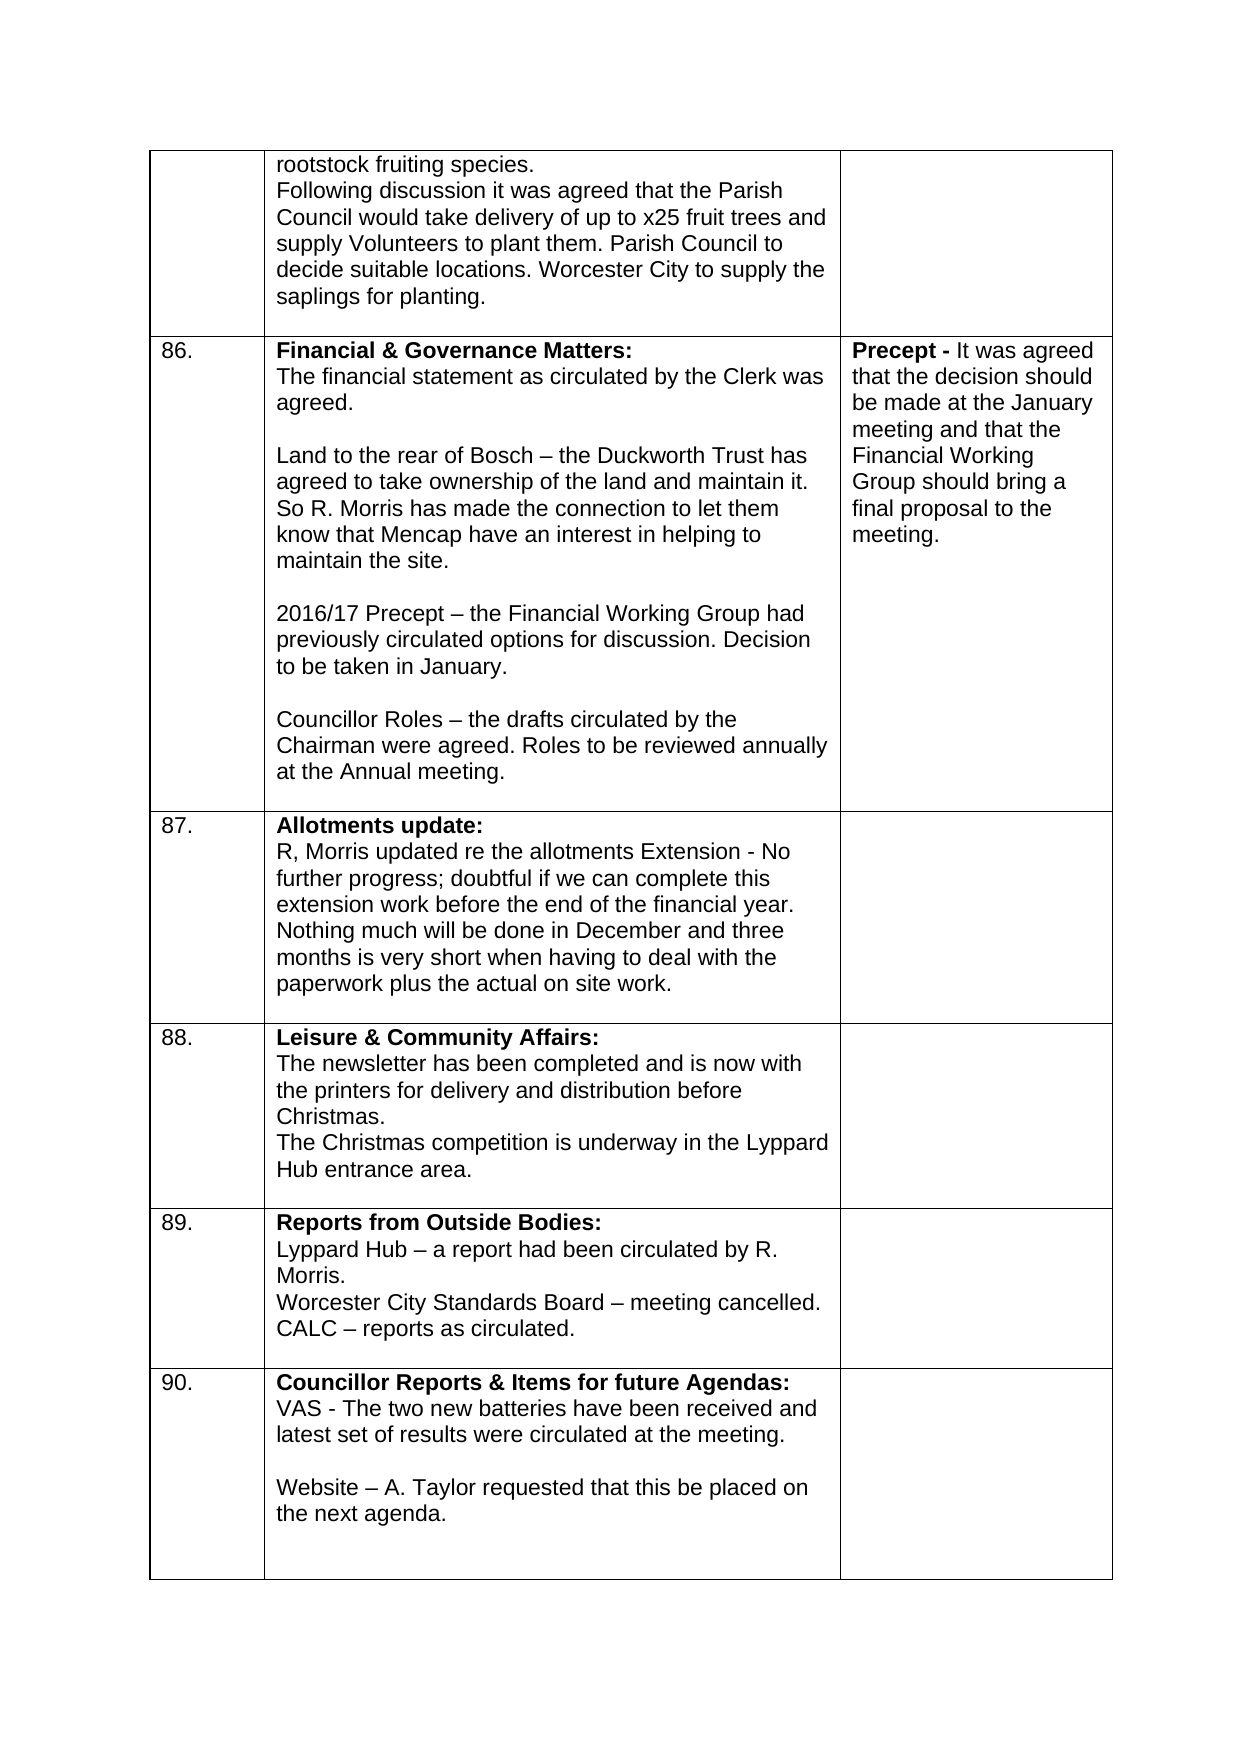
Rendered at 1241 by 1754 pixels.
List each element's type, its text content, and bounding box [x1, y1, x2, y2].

table_cell [841, 1024, 1112, 1208]
table_cell Reports from Outside Bodies: Lyppard Hub – a report had been circulated by R. Morris. Worcester City Standards Board – meeting cancelled. CALC – reports as circulated. [265, 1209, 840, 1367]
table_cell Financial & Governance Matters: The financial statement as circulated by the Clerk was agreed. Land to the rear of Bosch – the Duckworth Trust has agreed to take ownership of the land and maintain it. So R. Morris has made the connection to let them know that Mencap have an interest in helping to maintain the site. 2016/17 Precept – the Financial Working Group had previously circulated options for discussion. Decision to be taken in January. Councillor Roles – the drafts circulated by the Chairman were agreed. Roles to be reviewed annually at the Annual meeting. [265, 337, 840, 811]
table_cell 86. [151, 337, 264, 811]
table_cell [841, 812, 1112, 1023]
table_cell Allotments update: R, Morris updated re the allotments Extension - No further progress; doubtful if we can complete this extension work before the end of the financial year. Nothing much will be done in December and three months is very short when having to deal with the paperwork plus the actual on site work. [265, 812, 840, 1023]
table_cell 87. [151, 812, 264, 1023]
table_cell 88. [151, 1024, 264, 1208]
table_cell [841, 151, 1112, 336]
table_cell 90. [151, 1369, 264, 1579]
table_cell [841, 1209, 1112, 1367]
table_cell [841, 1369, 1112, 1579]
table_cell rootstock fruiting species. Following discussion it was agreed that the Parish Council would take delivery of up to x25 fruit trees and supply Volunteers to plant them. Parish Council to decide suitable locations. Worcester City to supply the saplings for planting. [265, 151, 840, 336]
table_cell 89. [151, 1209, 264, 1367]
table_cell [151, 151, 264, 336]
table_cell Leisure & Community Affairs: The newsletter has been completed and is now with the printers for delivery and distribution before Christmas. The Christmas competition is underway in the Lyppard Hub entrance area. [265, 1024, 840, 1208]
table_cell Councillor Reports & Items for future Agendas: VAS - The two new batteries have been received and latest set of results were circulated at the meeting. Website – A. Taylor requested that this be placed on the next agenda. [265, 1369, 840, 1579]
table_cell Precept - It was agreed that the decision should be made at the January meeting and that the Financial Working Group should bring a final proposal to the meeting. [841, 337, 1112, 811]
